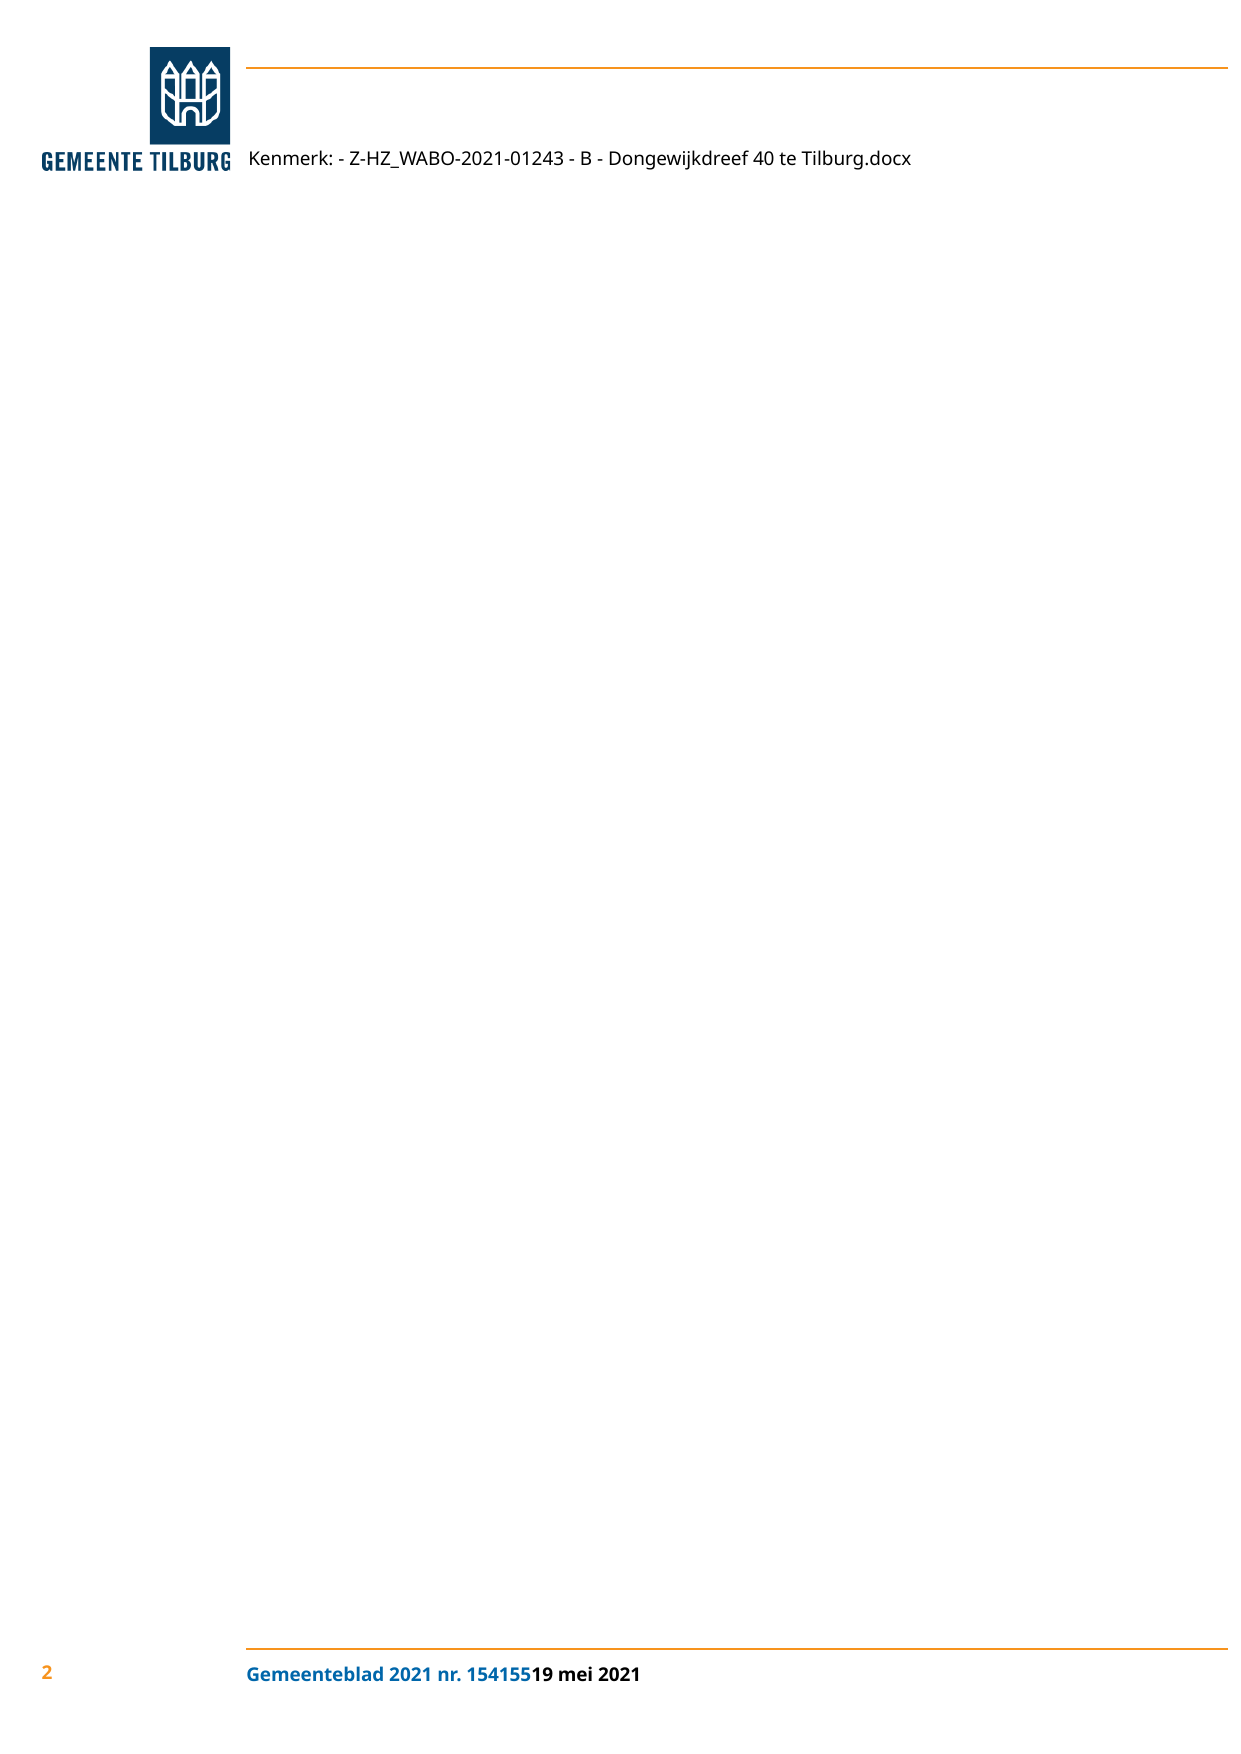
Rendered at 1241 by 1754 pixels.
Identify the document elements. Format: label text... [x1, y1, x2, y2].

text Kenmerk: - Z-HZ_WABO-2021-01243 - B - Dongewijkdreef 40 te Tilburg.docx [248, 145, 1152, 171]
picture [41, 47, 231, 172]
